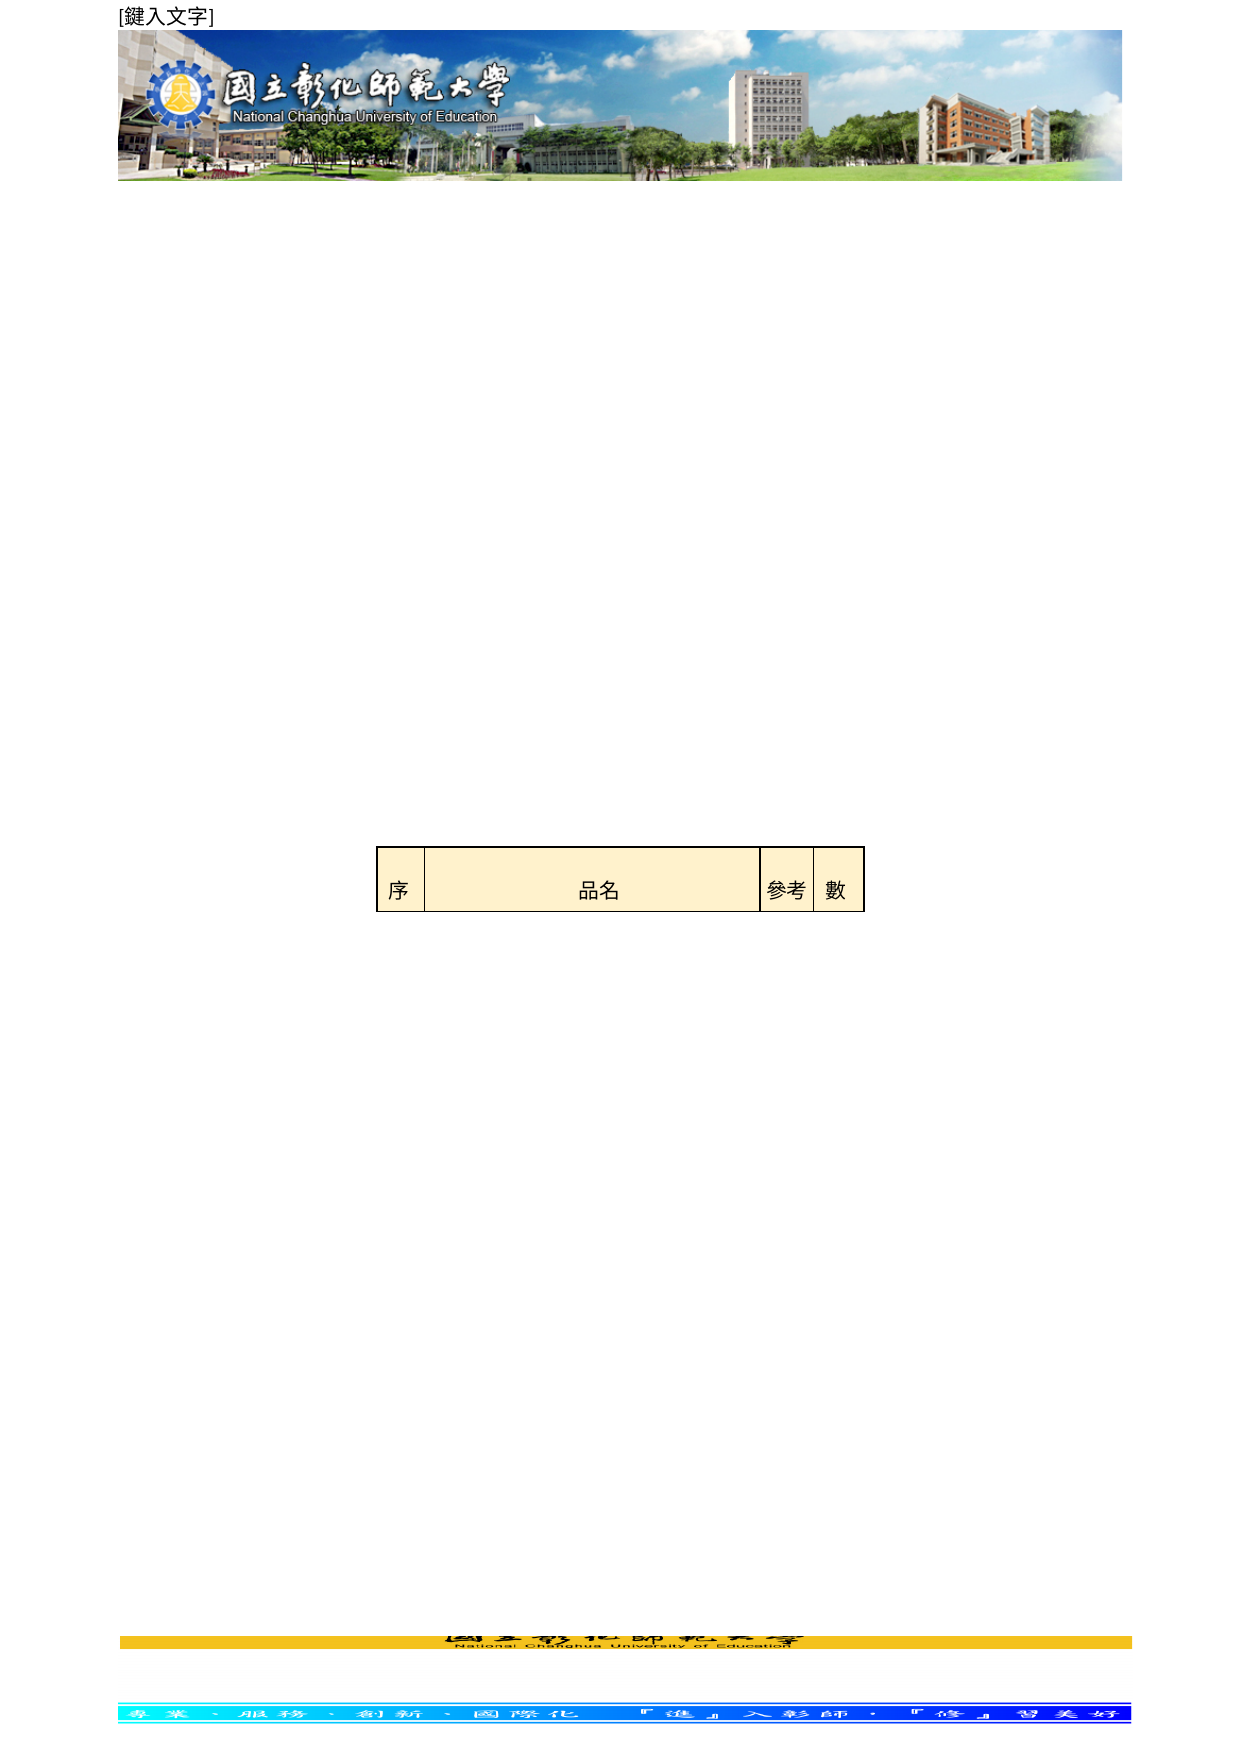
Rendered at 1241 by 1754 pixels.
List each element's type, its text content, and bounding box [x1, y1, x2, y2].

table_header 序 [378, 848, 424, 911]
table_header 品名 [425, 848, 759, 911]
table_header 參考 [761, 848, 813, 911]
table_header 數 [814, 848, 863, 911]
